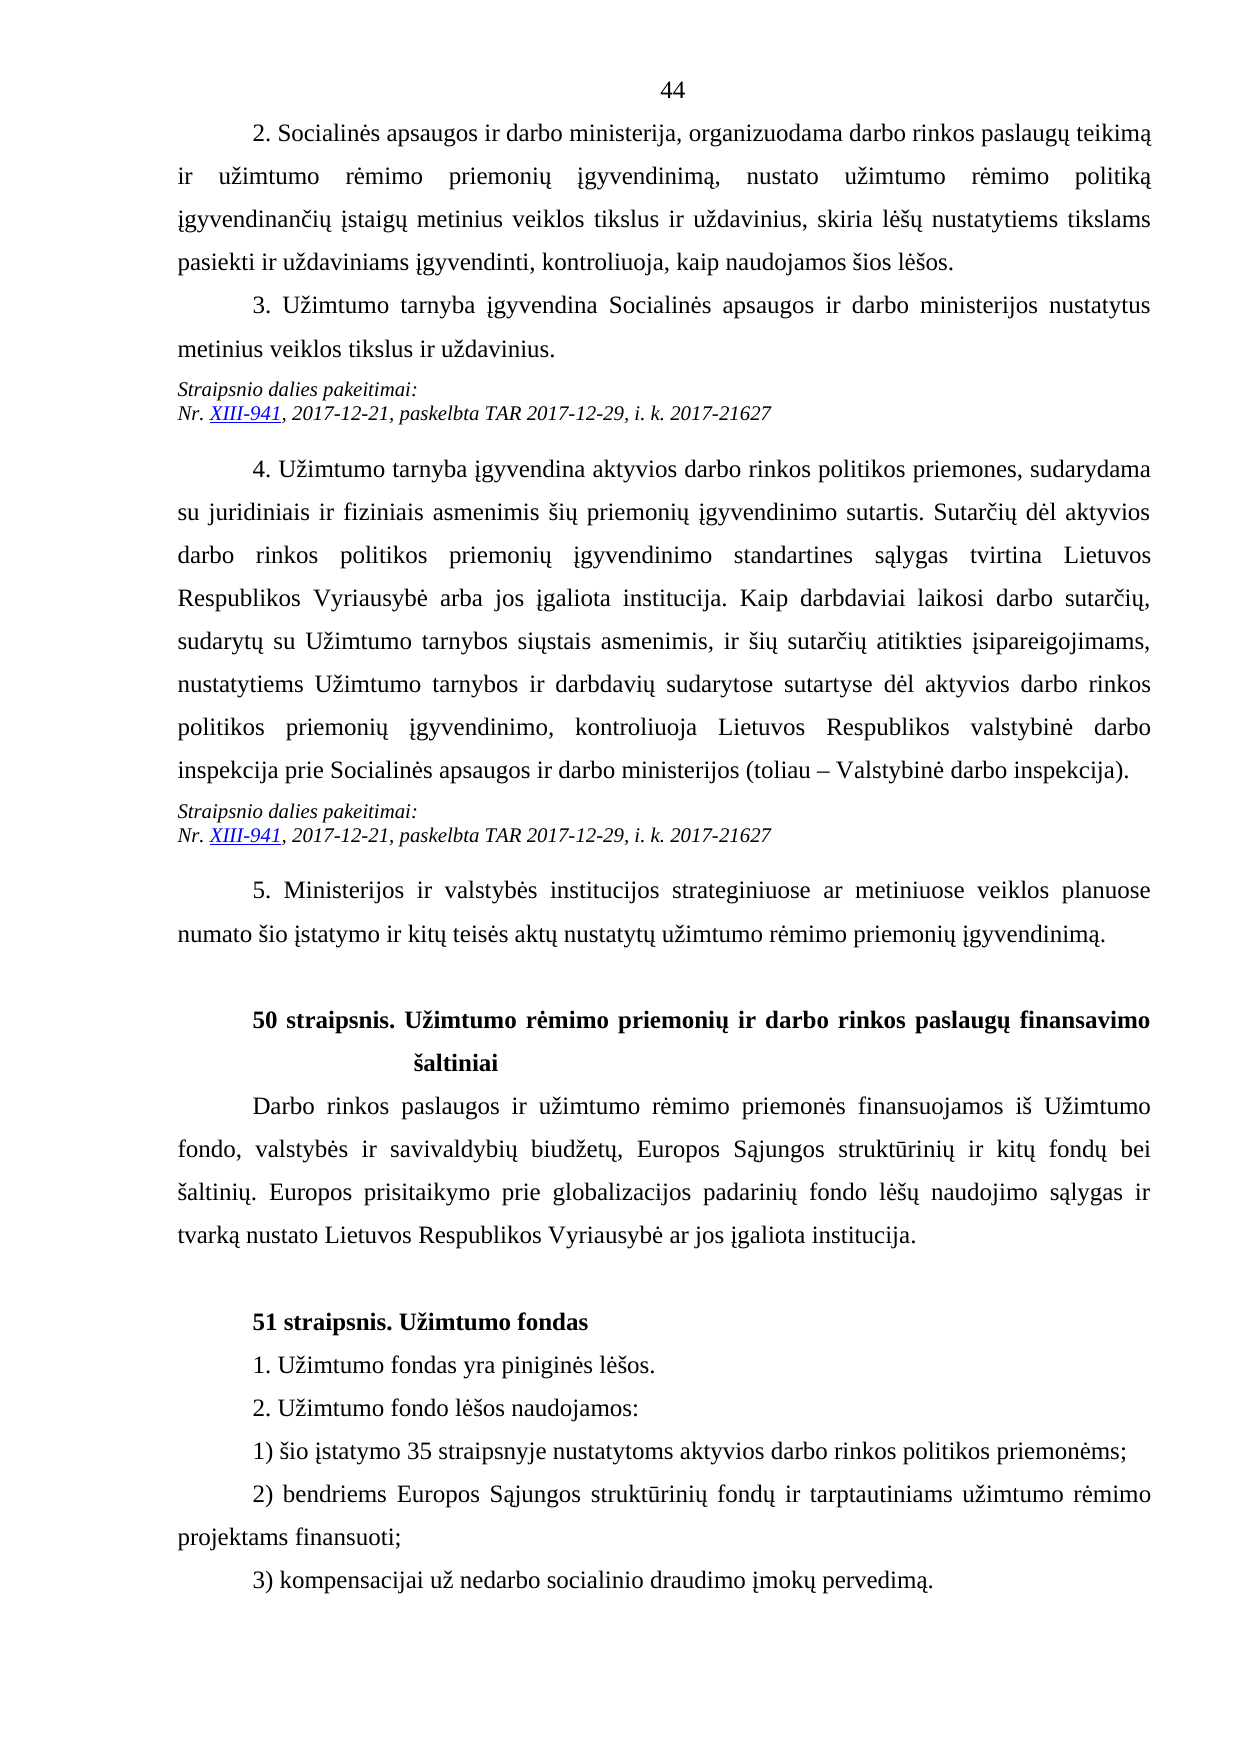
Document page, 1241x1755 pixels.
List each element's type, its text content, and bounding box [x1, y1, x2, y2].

text Nr. XIII-941, 2017-12-21, paskelbta TAR 2017-12-29, i. k. 2017-21627 [177, 401, 1152, 425]
text 3. Užimtumo tarnyba įgyvendina Socialinės apsaugos ir darbo ministerijos nustatytus metinius veiklos tikslus ir uždavinius. [177, 291, 1152, 362]
text 4. Užimtumo tarnyba įgyvendina aktyvios darbo rinkos politikos priemones, sudarydama su juridiniais ir fiziniais asmenimis šių priemonių įgyvendinimo sutartis. Sutarčių dėl aktyvios darbo rinkos politikos priemonių įgyvendinimo standartines sąlygas tvirtina Lietuvos Respublikos Vyriausybė arba jos įgaliota institucija. Kaip darbdaviai laikosi darbo sutarčių, sudarytų su Užimtumo tarnybos siųstais asmenimis, ir šių sutarčių atitikties įsipareigojimams, nustatytiems Užimtumo tarnybos ir darbdavių sudarytose sutartyse dėl aktyvios darbo rinkos politikos priemonių įgyvendinimo, kontroliuoja Lietuvos Respublikos valstybinė darbo inspekcija prie Socialinės apsaugos ir darbo ministerijos (toliau – Valstybinė darbo inspekcija). [177, 454, 1152, 784]
text 5. Ministerijos ir valstybės institucijos strateginiuose ar metiniuose veiklos planuose numato šio įstatymo ir kitų teisės aktų nustatytų užimtumo rėmimo priemonių įgyvendinimą. [177, 876, 1152, 947]
text 51 straipsnis. Užimtumo fondas [177, 1307, 1152, 1336]
text 3) kompensacijai už nedarbo socialinio draudimo įmokų pervedimą. [177, 1566, 1152, 1594]
text 1) šio įstatymo 35 straipsnyje nustatytoms aktyvios darbo rinkos politikos priemonėms; [177, 1436, 1152, 1465]
text Straipsnio dalies pakeitimai: [177, 377, 1152, 401]
text Nr. XIII-941, 2017-12-21, paskelbta TAR 2017-12-29, i. k. 2017-21627 [177, 823, 1152, 847]
text 50 straipsnis. Užimtumo rėmimo priemonių ir darbo rinkos paslaugų finansavimo šaltiniai [252, 1005, 1152, 1077]
text 2. Socialinės apsaugos ir darbo ministerija, organizuodama darbo rinkos paslaugų teikimą ir užimtumo rėmimo priemonių įgyvendinimą, nustato užimtumo rėmimo politiką įgyvendinančių įstaigų metinius veiklos tikslus ir uždavinius, skiria lėšų nustatytiems tikslams pasiekti ir uždaviniams įgyvendinti, kontroliuoja, kaip naudojamos šios lėšos. [177, 118, 1152, 276]
text 1. Užimtumo fondas yra piniginės lėšos. [177, 1350, 1152, 1379]
text Straipsnio dalies pakeitimai: [177, 799, 1152, 823]
text Darbo rinkos paslaugos ir užimtumo rėmimo priemonės finansuojamos iš Užimtumo fondo, valstybės ir savivaldybių biudžetų, Europos Sąjungos struktūrinių ir kitų fondų bei šaltinių. Europos prisitaikymo prie globalizacijos padarinių fondo lėšų naudojimo sąlygas ir tvarką nustato Lietuvos Respublikos Vyriausybė ar jos įgaliota institucija. [177, 1091, 1152, 1249]
text 2) bendriems Europos Sąjungos struktūrinių fondų ir tarptautiniams užimtumo rėmimo projektams finansuoti; [177, 1479, 1152, 1551]
text 2. Užimtumo fondo lėšos naudojamos: [177, 1393, 1152, 1422]
